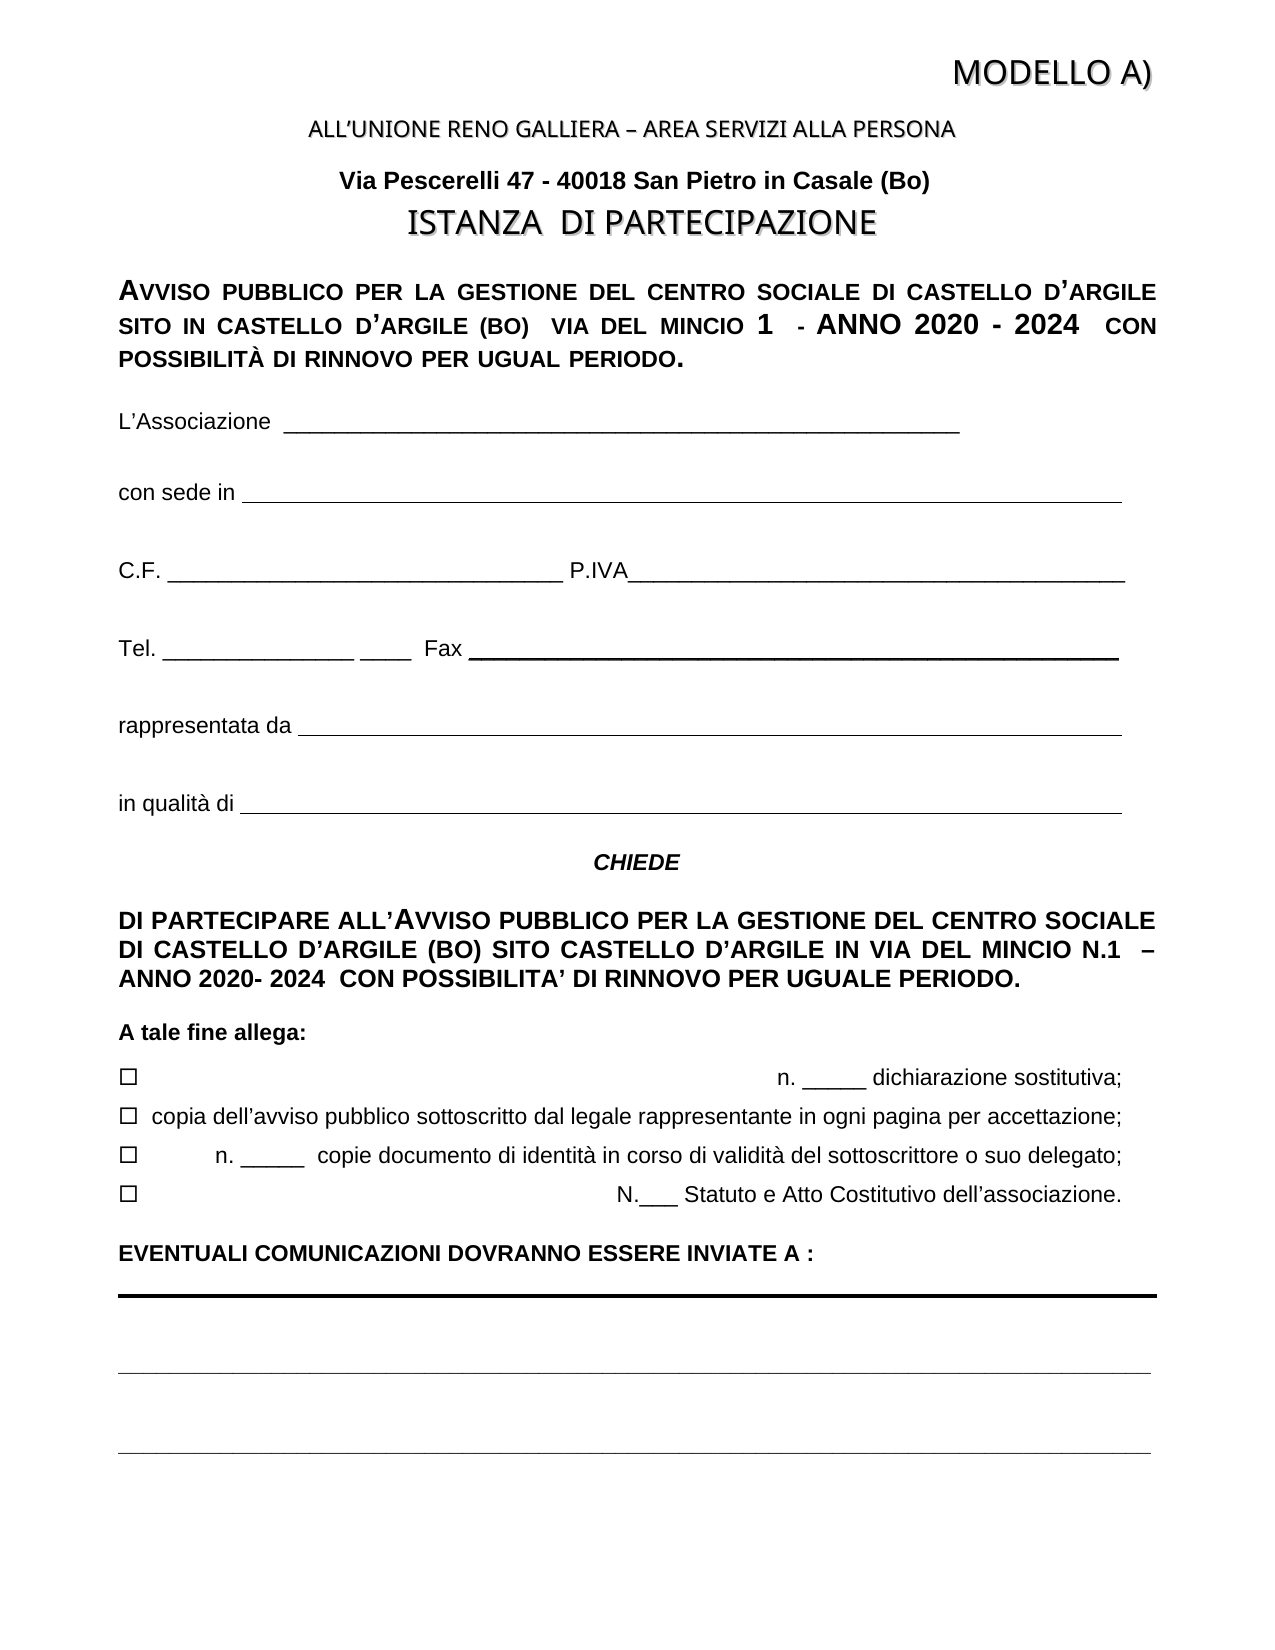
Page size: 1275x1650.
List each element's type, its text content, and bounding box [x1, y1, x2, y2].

text con sede in [118, 479, 1157, 506]
list n. _____ dichiarazione sostitutiva; [118, 1064, 1157, 1091]
text _________________________________________________________________________________ [118, 1350, 1157, 1377]
text MODELLO A) [118, 44, 1152, 94]
text L’Associazione _____________________________________________________ [118, 408, 1157, 434]
text DI PARTECIPARE ALL’AVVISO PUBBLICO PER LA GESTIONE DEL CENTRO SOCIALE DI CASTELLO D’ARGILE (BO) SITO CASTELLO D’ARGILE IN VIA DEL MINCIO N.1 – ANNO 2020- 2024 CON POSSIBILITA’ DI RINNOVO PER UGUALE PERIODO. [118, 902, 1157, 993]
text rappresentata da [118, 712, 1157, 739]
text _________________________________________________________________________________ [118, 1429, 1157, 1456]
text Tel. _______________ ____ Fax ___________________________________________________ [118, 635, 1157, 661]
text EVENTUALI COMUNICAZIONI DOVRANNO ESSERE INVIATE A : [118, 1240, 1157, 1266]
list copia dell’avviso pubblico sottoscritto dal legale rappresentante in ogni pagina per accettazione; [118, 1103, 1157, 1129]
text A tale fine allega: [118, 1019, 1157, 1046]
list N.___ Statuto e Atto Costitutivo dell’associazione. [118, 1181, 1157, 1207]
text in qualità di [118, 790, 1157, 816]
text CHIEDE [118, 849, 1157, 875]
text ALL’UNIONE RENO GALLIERA – AREA SERVIZI ALLA PERSONA [118, 94, 1152, 144]
text Avviso pubblico per la gestione del centro sociale di castello d’argile SITO IN castello d’argile (BO) VIA del mincio 1 - ANNO 2020 - 2024 con possibilità di rinnovo per ugual periodo. [118, 273, 1157, 374]
text C.F. _______________________________ P.IVA_______________________________________ [118, 557, 1157, 583]
text Via Pescerelli 47 - 40018 San Pietro in Casale (Bo) [118, 144, 1152, 194]
text ISTANZA DI PARTECIPAZIONE [133, 194, 1152, 244]
list n. _____ copie documento di identità in corso di validità del sottoscrittore o suo delegato; [118, 1142, 1157, 1168]
